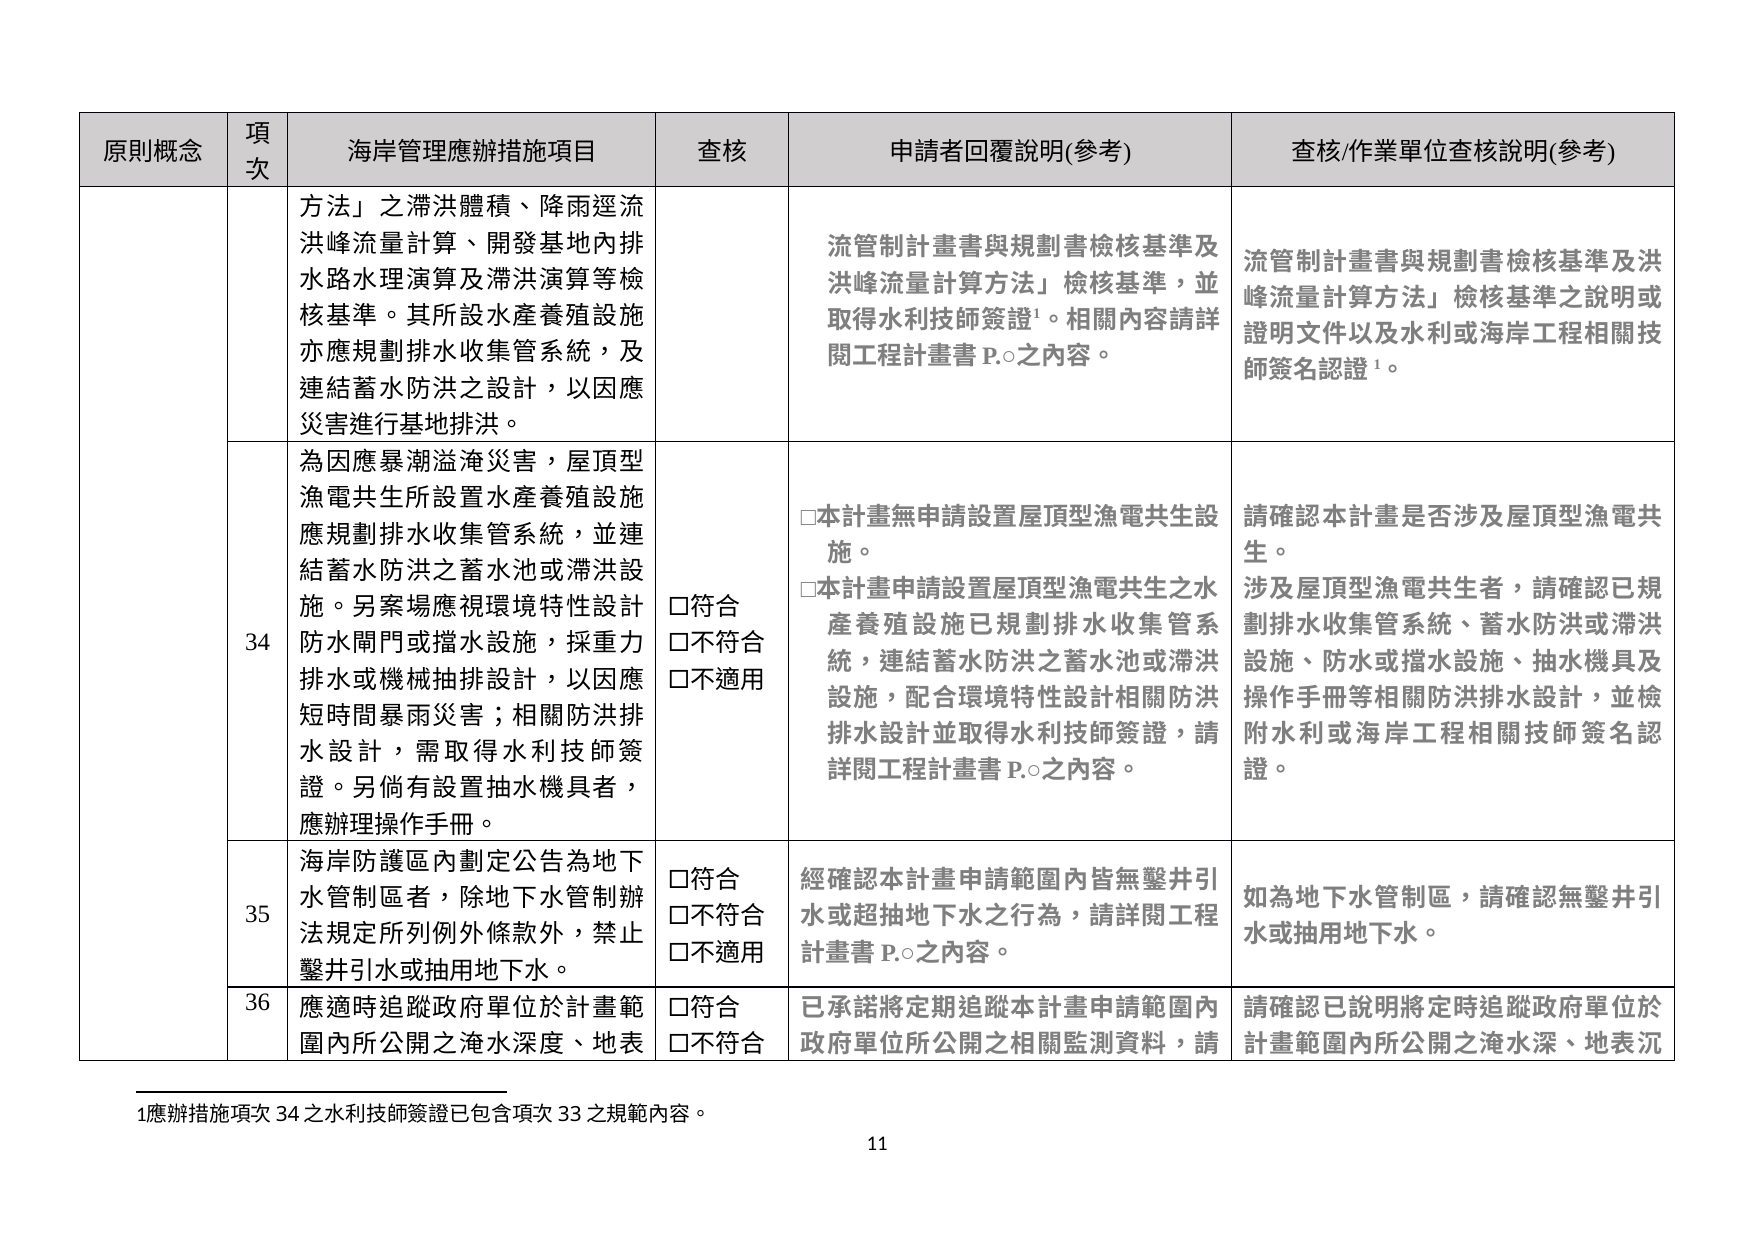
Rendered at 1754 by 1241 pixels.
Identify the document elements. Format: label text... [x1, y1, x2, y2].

table_cell 流管制計畫書與規劃書檢核基準及洪峰流量計算方法」檢核基準之說明或證明文件以及水利或海岸工程相關技師簽名認證1。 [1232, 187, 1674, 441]
table_header 原則概念 [80, 113, 227, 186]
table_cell [228, 187, 287, 441]
table_cell 符合 不符合 不適用 [656, 442, 788, 840]
table_cell 應適時追蹤政府單位於計畫範圍內所公開之淹水深度、地表 [288, 988, 655, 1060]
table_cell 請確認已說明將定時追蹤政府單位於計畫範圍內所公開之淹水深、地表沉 [1232, 988, 1674, 1060]
table_header 查核/作業單位查核說明(參考) [1232, 113, 1674, 186]
table_cell 36 [228, 988, 287, 1060]
table_header 海岸管理應辦措施項目 [288, 113, 655, 186]
table_cell 34 [228, 442, 287, 840]
table_cell 已承諾將定期追蹤本計畫申請範圍內政府單位所公開之相關監測資料，請 [789, 988, 1231, 1060]
table_cell 方法」之滯洪體積、降雨逕流洪峰流量計算、開發基地內排水路水理演算及滯洪演算等檢核基準。其所設水產養殖設施亦應規劃排水收集管系統，及連結蓄水防洪之設計，以因應災害進行基地排洪。 [288, 187, 655, 441]
table_cell 請確認本計畫是否涉及屋頂型漁電共生。 涉及屋頂型漁電共生者，請確認已規劃排水收集管系統、蓄水防洪或滯洪設施、防水或擋水設施、抽水機具及操作手冊等相關防洪排水設計，並檢附水利或海岸工程相關技師簽名認證。 [1232, 442, 1674, 840]
table_cell 流管制計畫書與規劃書檢核基準及洪峰流量計算方法」檢核基準，並取得水利技師簽證。相關內容請詳閱工程計畫書P.○之內容。 [789, 187, 1231, 441]
table_cell 符合 不符合 [656, 988, 788, 1060]
table_cell [80, 187, 227, 1060]
table_cell 海岸防護區內劃定公告為地下水管制區者，除地下水管制辦法規定所列例外條款外，禁止鑿井引水或抽用地下水。 [288, 841, 655, 986]
table_cell 為因應暴潮溢淹災害，屋頂型漁電共生所設置水產養殖設施應規劃排水收集管系統，並連結蓄水防洪之蓄水池或滯洪設施。另案場應視環境特性設計防水閘門或擋水設施，採重力排水或機械抽排設計，以因應短時間暴雨災害；相關防洪排水設計，需取得水利技師簽證。另倘有設置抽水機具者，應辦理操作手冊。 [288, 442, 655, 840]
table_cell 35 [228, 841, 287, 986]
table_header 申請者回覆說明(參考) [789, 113, 1231, 186]
table_header 查核 [656, 113, 788, 186]
table_cell 符合 不符合 不適用 [656, 841, 788, 986]
table_cell □本計畫無申請設置屋頂型漁電共生設施。 □本計畫申請設置屋頂型漁電共生之水產養殖設施已規劃排水收集管系統，連結蓄水防洪之蓄水池或滯洪設施，配合環境特性設計相關防洪排水設計並取得水利技師簽證，請詳閱工程計畫書P.○之內容。 [789, 442, 1231, 840]
table_cell 經確認本計畫申請範圍內皆無鑿井引水或超抽地下水之行為，請詳閱工程計畫書P.○之內容。 [789, 841, 1231, 986]
table_header 項次 [228, 113, 287, 186]
table_cell 如為地下水管制區，請確認無鑿井引水或抽用地下水。 [1232, 841, 1674, 986]
table_cell [656, 187, 788, 441]
